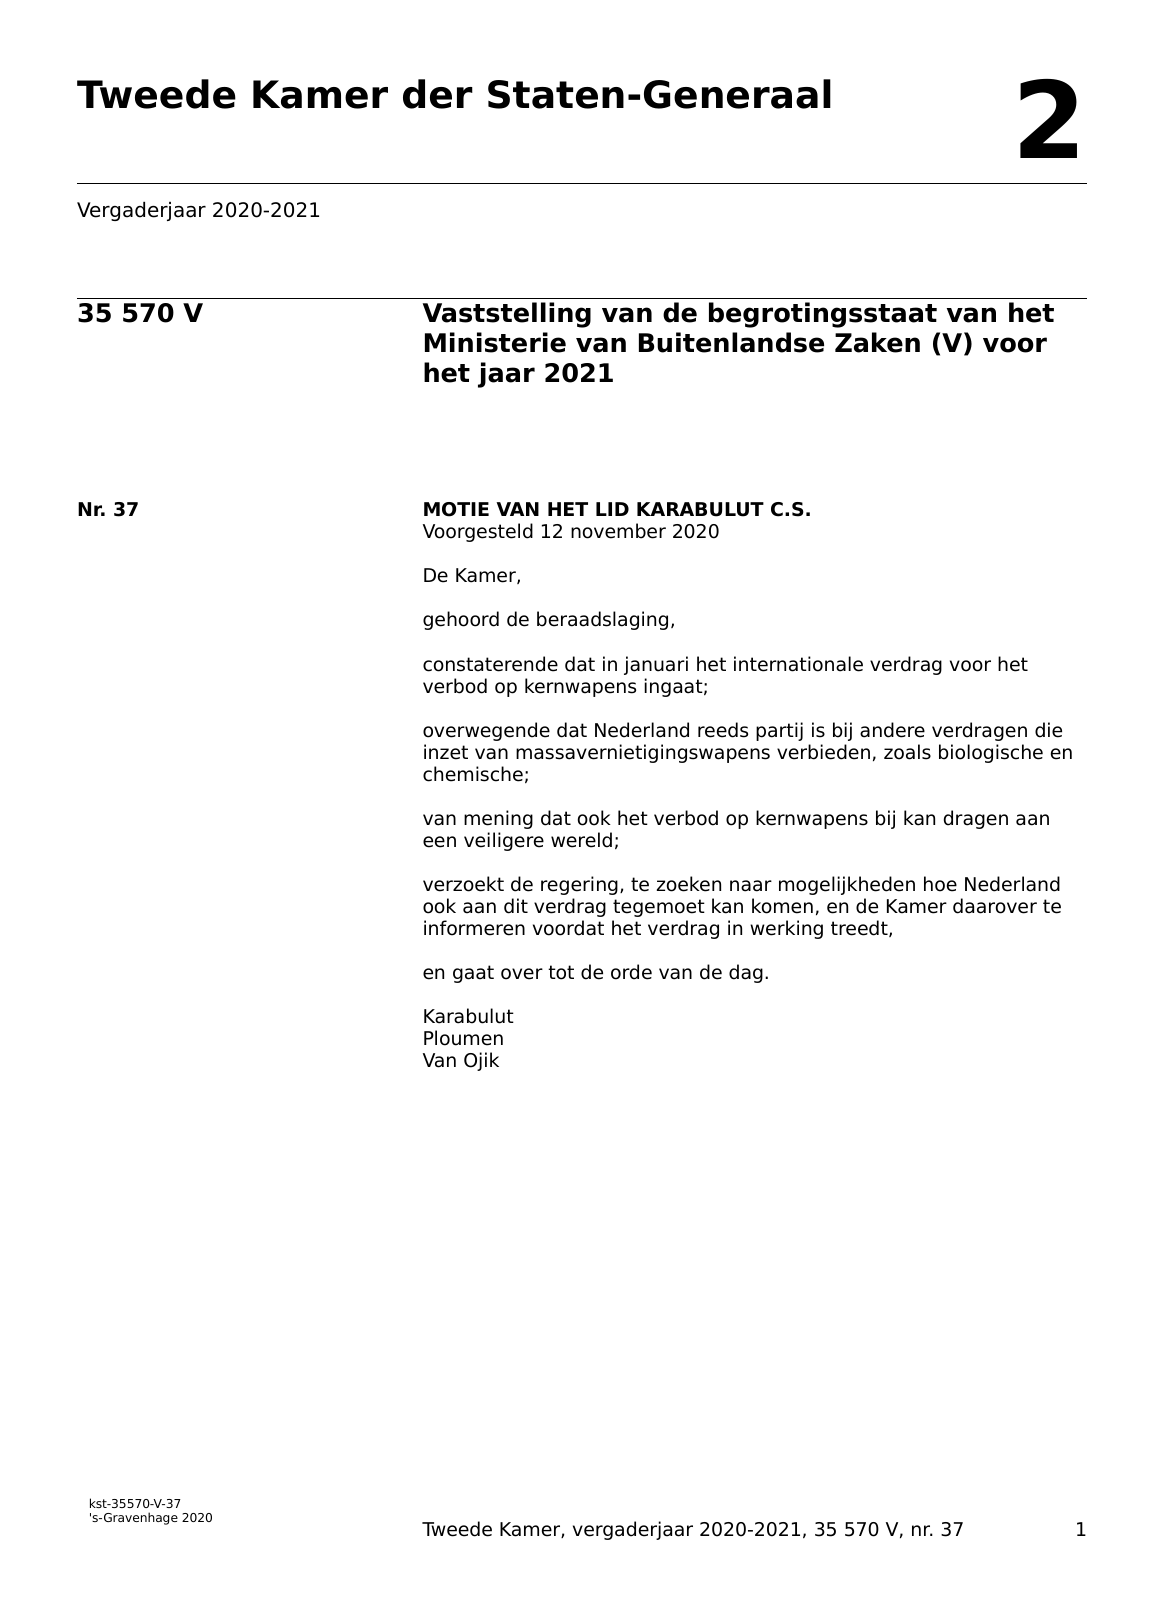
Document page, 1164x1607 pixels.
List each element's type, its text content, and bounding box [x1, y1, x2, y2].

text van mening dat ook het verbod op kernwapens bij kan dragen aan een veiligere wereld; [422, 808, 1087, 852]
text 's-Gravenhage 2020 [88, 1511, 323, 1525]
text Ploumen [422, 1028, 1087, 1050]
text Voorgesteld 12 november 2020 [422, 521, 1087, 543]
text en gaat over tot de orde van de dag. [422, 962, 1087, 984]
text verzoekt de regering, te zoeken naar mogelijkheden hoe Nederland ook aan dit verdrag tegemoet kan komen, en de Kamer daarover te informeren voordat het verdrag in werking treedt, [422, 874, 1087, 940]
table_header Tweede Kamer der Staten-Generaal [77, 59, 886, 183]
table_header 2 [886, 59, 1087, 183]
text overwegende dat Nederland reeds partij is bij andere verdragen die inzet van massavernietigingswapens verbieden, zoals biologische en chemische; [422, 720, 1087, 786]
table_cell Vergaderjaar 2020-2021 [77, 184, 1087, 298]
subtitle Nr. 37 MOTIE VAN HET LID KARABULUT C.S. [77, 499, 1087, 521]
text De Kamer, [422, 565, 1087, 587]
text constaterende dat in januari het internationale verdrag voor het verbod op kernwapens ingaat; [422, 653, 1087, 697]
text Van Ojik [422, 1050, 1087, 1072]
text gehoord de beraadslaging, [422, 609, 1087, 631]
subtitle 35 570 V Vaststelling van de begrotingsstaat van het Ministerie van Buitenlandse Zaken (V) voor het jaar 2021 [77, 299, 1087, 388]
text Karabulut [422, 1006, 1087, 1028]
text kst-35570-V-37 [88, 1497, 323, 1511]
